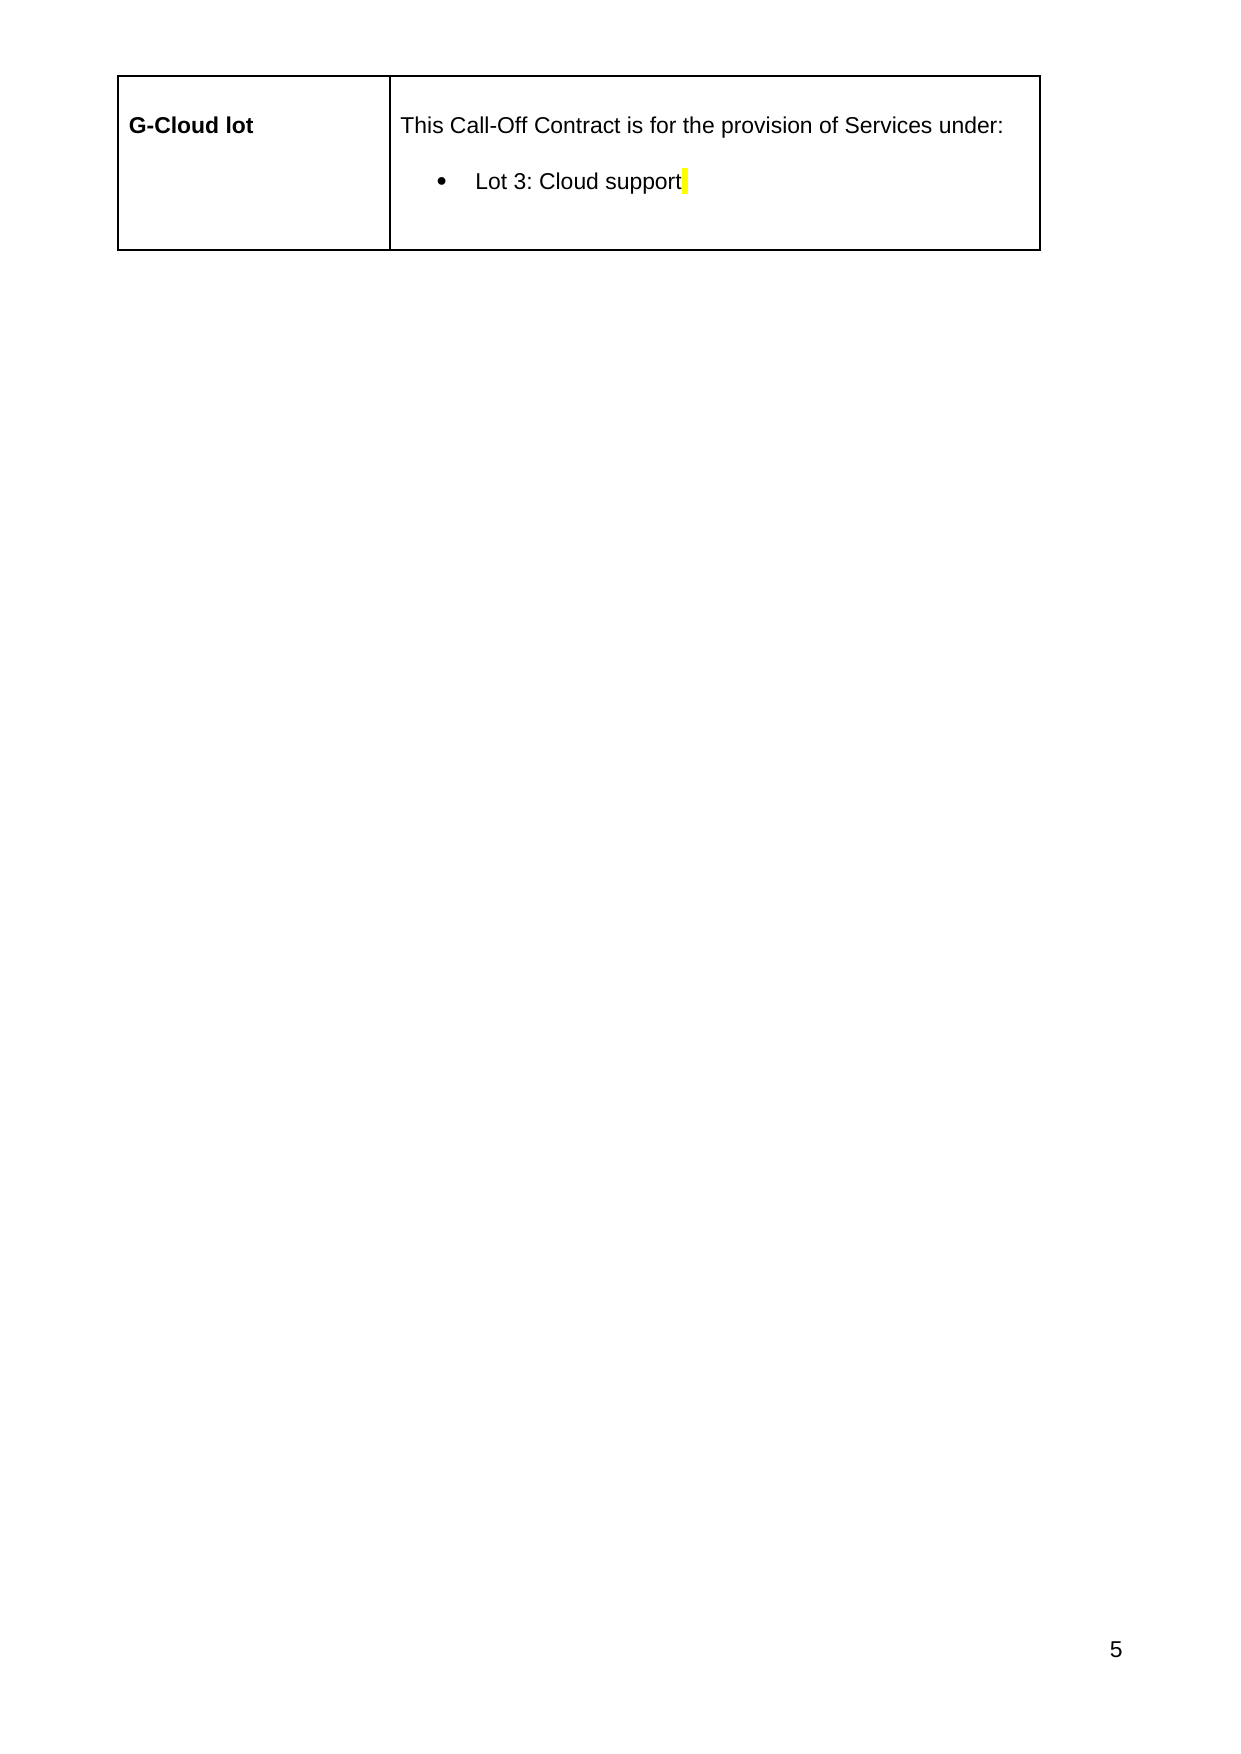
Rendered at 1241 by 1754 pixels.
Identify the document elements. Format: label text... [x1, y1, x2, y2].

table_header G-Cloud lot [119, 77, 389, 248]
table_header This Call-Off Contract is for the provision of Services under: Lot 3: Cloud support [391, 77, 1039, 248]
